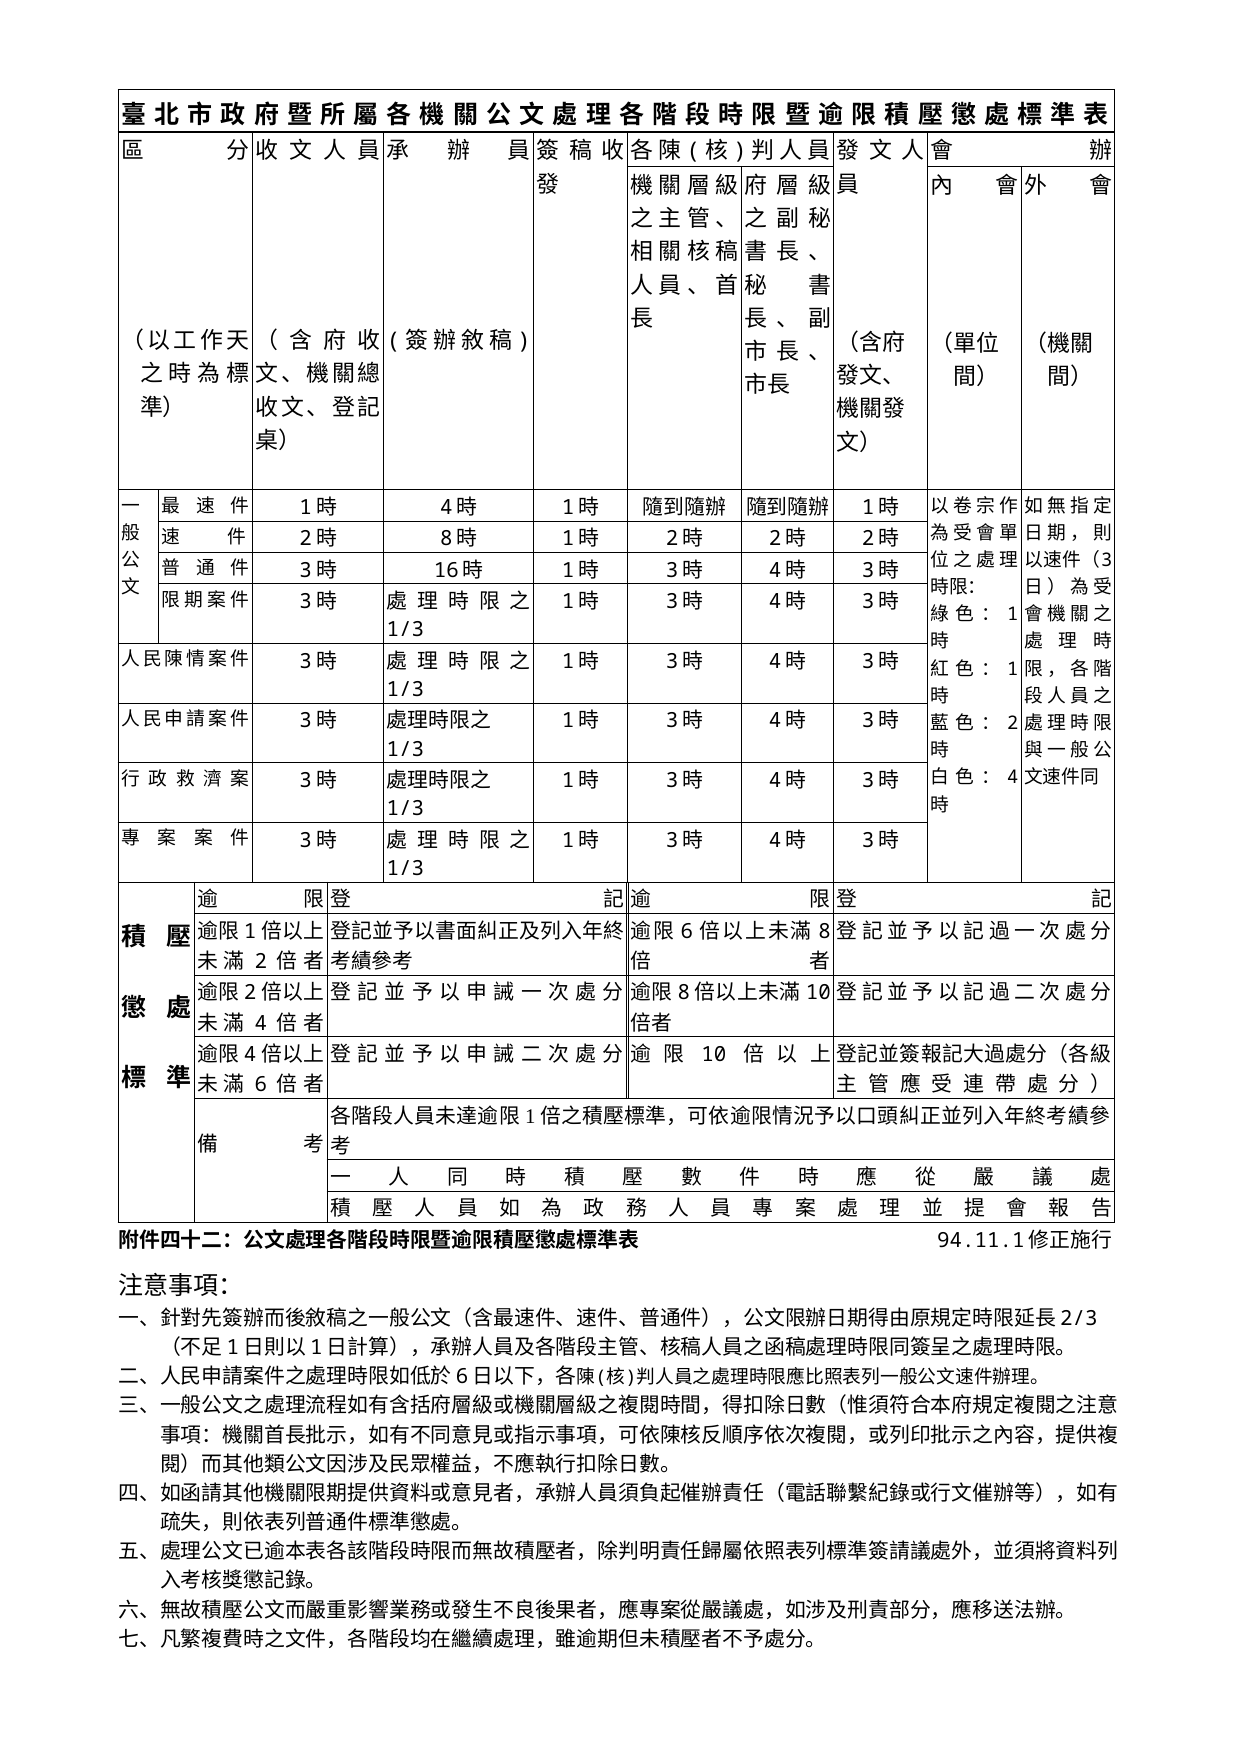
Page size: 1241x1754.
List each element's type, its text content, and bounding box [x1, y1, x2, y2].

table_cell 3時 [253, 553, 383, 583]
table_cell 一 般 公 文 [119, 490, 158, 643]
table_cell 逾限6倍以上未滿8倍者 [629, 914, 833, 974]
table_cell 承辦員 (簽辦敘稿) [384, 133, 533, 489]
table_cell 發文人員 （含府發文、機關發文） [834, 133, 927, 489]
table_cell 登記並予以申誡一次處分 [328, 976, 626, 1036]
table_cell 3時 [834, 584, 927, 643]
table_cell 處理時限之1/3 [384, 704, 533, 762]
table_cell 3時 [253, 704, 383, 762]
table_cell 3時 [628, 584, 741, 643]
table_cell 登記 [834, 883, 1114, 913]
table_cell 會辦 [928, 133, 1114, 166]
table_cell 速 件 [159, 522, 252, 552]
table_cell 4時 [742, 553, 833, 583]
table_cell 4時 [742, 704, 833, 762]
table_cell 3時 [253, 584, 383, 643]
table_cell 處理時限之1/3 [384, 644, 533, 703]
table_cell 行政救濟案 [119, 763, 252, 822]
table_cell 8時 [384, 522, 533, 552]
table_cell 普通件 [159, 553, 252, 583]
table_cell 16時 [384, 553, 533, 583]
table_cell 1時 [534, 553, 627, 583]
table_cell 專案案件 [119, 823, 252, 882]
table_cell 內會 （單位間） [928, 167, 1021, 489]
table_cell 積壓人員如為政務人員專案處理並提會報告 [328, 1192, 1114, 1222]
table_cell 人民申請案件 [119, 704, 252, 762]
table_cell 3時 [253, 644, 383, 703]
table_cell 2時 [834, 522, 927, 552]
table_cell 如無指定日期，則以速件（3日）為受會機關之處理時限，各階段人員之處理時限與一般公文速件同 [1022, 490, 1114, 882]
table_cell 3時 [834, 704, 927, 762]
table_cell 備考 [195, 1099, 327, 1222]
table_cell 府層級之副秘書長、秘書長、副市長、市長 [742, 167, 833, 489]
table_cell 1時 [253, 490, 383, 521]
table_cell 3時 [628, 823, 741, 882]
text 六、無故積壓公文而嚴重影響業務或發生不良後果者，應專案從嚴議處，如涉及刑責部分，應移送法辦。 [118, 1594, 1122, 1623]
table_cell 隨到隨辦 [628, 490, 741, 521]
table_cell 區分 （以工作天之時為標準） [119, 133, 252, 489]
table_cell 4時 [742, 763, 833, 822]
table_cell 逾限 [629, 883, 833, 913]
table_cell 限期案件 [159, 584, 252, 643]
text 一、針對先簽辦而後敘稿之一般公文（含最速件、速件、普通件），公文限辦日期得由原規定時限延長2/3（不足1日則以1日計算），承辦人員及各階段主管、核稿人員之函稿處理時限同簽呈之處理時限。 [118, 1302, 1122, 1360]
table_cell 3時 [834, 553, 927, 583]
table_cell 1時 [534, 704, 627, 762]
table_cell 處理時限之1/3 [384, 823, 533, 882]
table_cell 1時 [534, 644, 627, 703]
table_cell 逾限10倍以上 [629, 1037, 833, 1098]
text 三、一般公文之處理流程如有含括府層級或機關層級之複閱時間，得扣除日數（惟須符合本府規定複閱之注意事項：機關首長批示，如有不同意見或指示事項，可依陳核反順序依次複閱，或列印批示之內容，提供複閱）而其他類公文因涉及民眾權益，不應執行扣除日數。 [118, 1389, 1122, 1477]
table_cell 逾限8倍以上未滿10倍者 [629, 976, 833, 1036]
table_cell 4時 [384, 490, 533, 521]
table_cell 4時 [742, 823, 833, 882]
table_cell 登記並予以書面糾正及列入年終考績參考 [328, 914, 626, 974]
table_cell 1時 [534, 522, 627, 552]
table_cell 處理時限之1/3 [384, 584, 533, 643]
table_cell 一人同時積壓數件時應從嚴議處 [328, 1160, 1114, 1191]
text 二、人民申請案件之處理時限如低於6日以下，各陳(核)判人員之處理時限應比照表列一般公文速件辦理。 [118, 1360, 1122, 1389]
table_cell 3時 [628, 704, 741, 762]
table_cell 1時 [534, 763, 627, 822]
table_cell 2時 [628, 522, 741, 552]
table_cell 3時 [628, 553, 741, 583]
table_cell 2時 [742, 522, 833, 552]
table_cell 1時 [534, 823, 627, 882]
table_cell 收文人員 （含府收文、機關總收文、登記桌） [253, 133, 383, 489]
table_cell 3時 [834, 644, 927, 703]
table_cell 登記並簽報記大過處分（各級主管應受連帶處分） [834, 1037, 1114, 1098]
table_cell 4時 [742, 584, 833, 643]
table_header 臺北市政府暨所屬各機關公文處理各階段時限暨逾限積壓懲處標準表 [119, 90, 1114, 131]
table_cell 3時 [253, 823, 383, 882]
table_cell 登記並予以記過二次處分 [834, 976, 1114, 1036]
table_cell 簽稿收發 [534, 133, 627, 489]
text 五、處理公文已逾本表各該階段時限而無故積壓者，除判明責任歸屬依照表列標準簽請議處外，並須將資料列入考核獎懲記錄。 [118, 1535, 1122, 1594]
text 附件四十二：公文處理各階段時限暨逾限積壓懲處標準表 94.11.1修正施行 [118, 1223, 1122, 1253]
table_cell 逾限2倍以上未滿4倍者 [195, 976, 327, 1036]
table_cell 2時 [253, 522, 383, 552]
text 七、凡繁複費時之文件，各階段均在繼續處理，雖逾期但未積壓者不予處分。 [118, 1623, 1122, 1652]
table_cell 1時 [834, 490, 927, 521]
table_cell 逾限 [195, 883, 327, 913]
table_cell 3時 [834, 823, 927, 882]
table_cell 最速件 [159, 490, 252, 521]
table_cell 隨到隨辦 [742, 490, 833, 521]
table_cell 登記 [328, 883, 626, 913]
table_cell 以卷宗作為受會單位之處理時限： 綠色：1時 紅色：1時 藍色：2時 白色：4時 [928, 490, 1021, 882]
table_cell 1時 [534, 584, 627, 643]
text 注意事項： [118, 1266, 1122, 1302]
table_cell 處理時限之1/3 [384, 763, 533, 822]
table_cell 登記並予以申誡二次處分 [328, 1037, 626, 1098]
table_cell 外會 （機關間） [1022, 167, 1114, 489]
table_cell 4時 [742, 644, 833, 703]
table_cell 積壓 懲處 標準 [119, 883, 194, 1222]
table_cell 人民陳情案件 [119, 644, 252, 703]
table_cell 3時 [628, 644, 741, 703]
table_cell 3時 [628, 763, 741, 822]
table_cell 各陳(核)判人員 [628, 133, 833, 166]
table_cell 機關層級之主管、相關核稿人員、首長 [628, 167, 741, 489]
table_cell 3時 [253, 763, 383, 822]
text 四、如函請其他機關限期提供資料或意見者，承辦人員須負起催辦責任（電話聯繫紀錄或行文催辦等），如有疏失，則依表列普通件標準懲處。 [118, 1477, 1122, 1535]
table_cell 1時 [534, 490, 627, 521]
table_cell 登記並予以記過一次處分 [834, 914, 1114, 974]
table_cell 逾限1倍以上未滿2倍者 [195, 914, 327, 974]
table_cell 逾限4倍以上未滿6倍者 [195, 1037, 327, 1098]
table_cell 3時 [834, 763, 927, 822]
table_cell 各階段人員未達逾限1倍之積壓標準，可依逾限情況予以口頭糾正並列入年終考績參考 [328, 1099, 1114, 1159]
